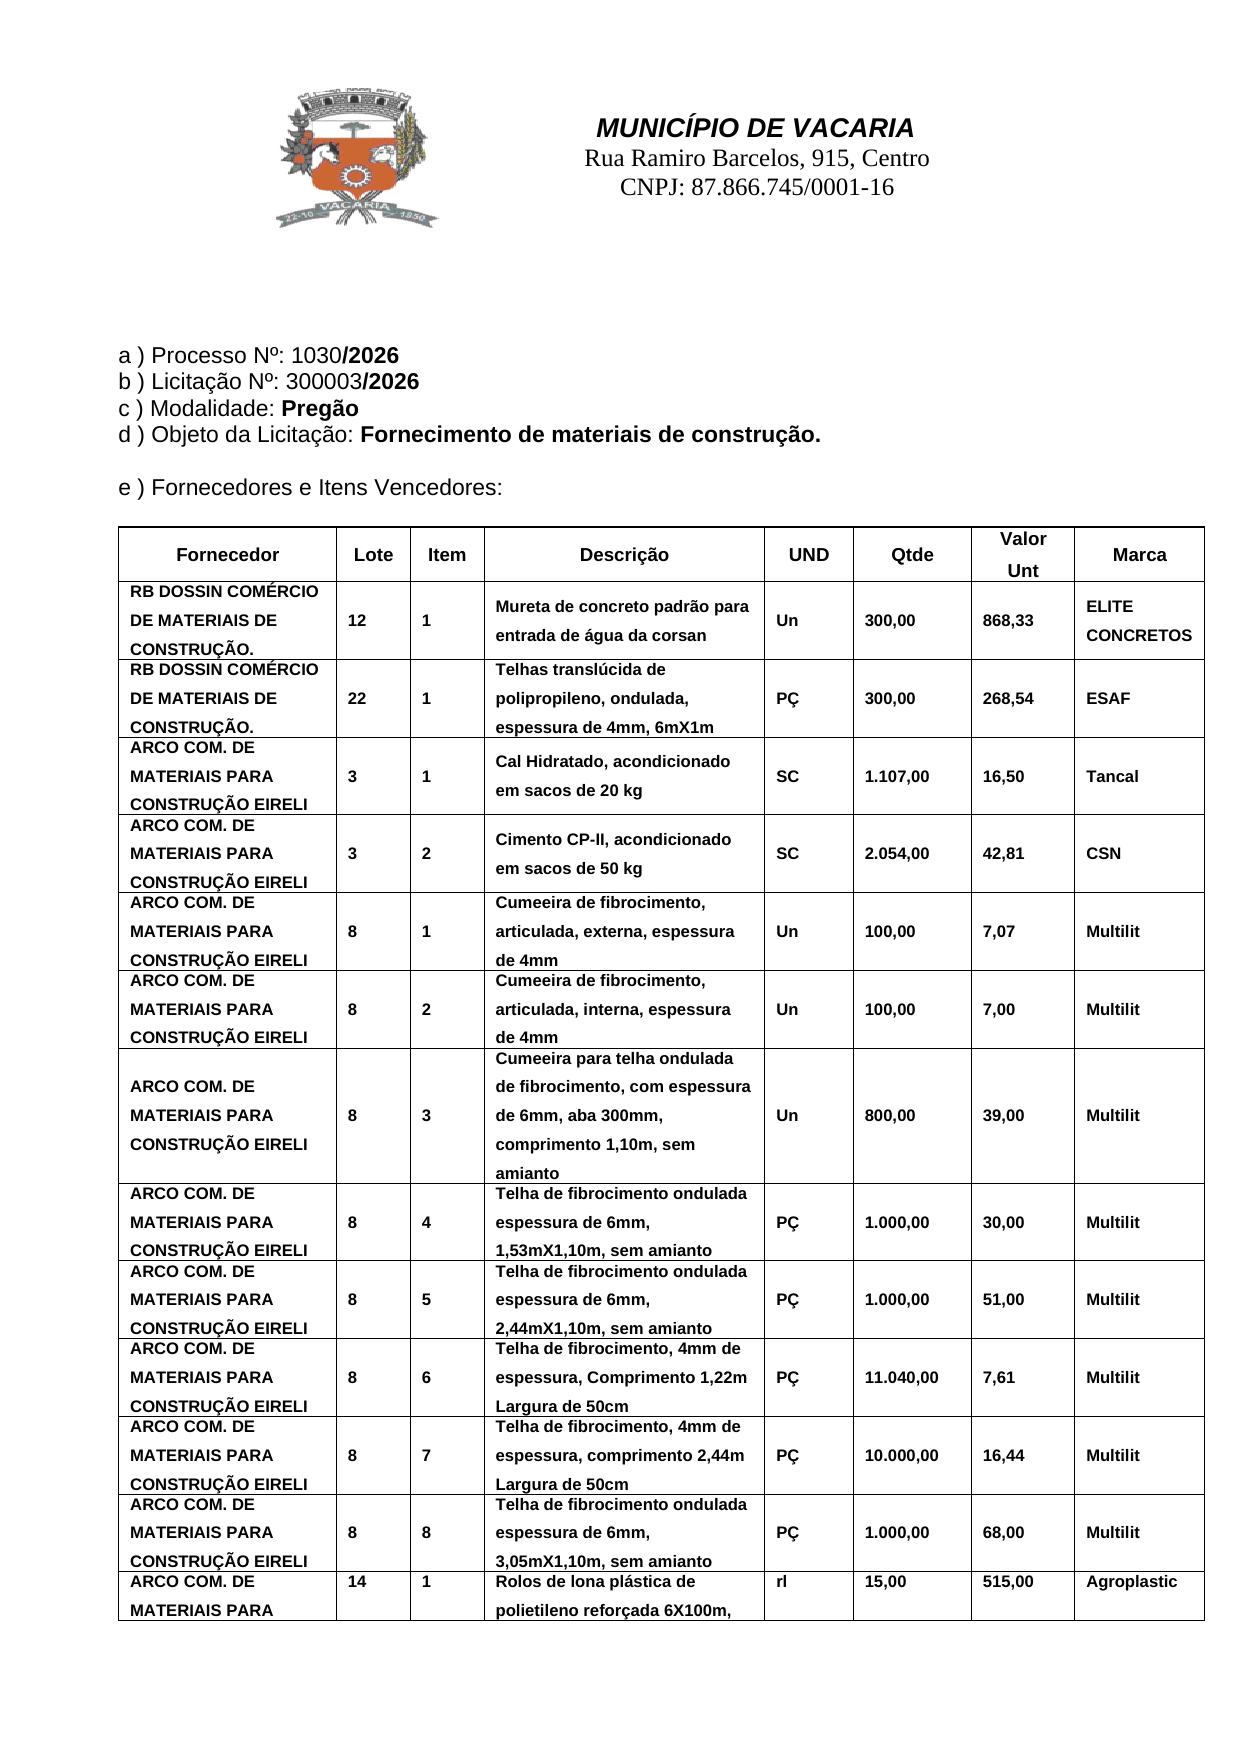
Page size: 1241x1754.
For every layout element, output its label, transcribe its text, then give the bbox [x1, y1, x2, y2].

table_header Valor Unt [972, 528, 1074, 581]
table_cell 8 [337, 1049, 410, 1183]
table_cell 12 [337, 582, 410, 659]
table_cell 22 [337, 660, 410, 737]
picture [275, 87, 442, 228]
table_cell 3 [411, 1049, 484, 1183]
table_cell ARCO COM. DE MATERIAIS PARA CONSTRUÇÃO EIRELI [119, 1049, 336, 1183]
table_cell ARCO COM. DE MATERIAIS PARA CONSTRUÇÃO EIRELI [119, 1339, 336, 1416]
table_cell 1 [411, 893, 484, 970]
table_cell 8 [337, 971, 410, 1047]
table_cell Multilit [1075, 1495, 1204, 1571]
table_cell 2 [411, 971, 484, 1047]
table_cell Multilit [1075, 1339, 1204, 1416]
table_cell ARCO COM. DE MATERIAIS PARA [119, 1572, 336, 1620]
table_cell 8 [337, 1339, 410, 1416]
table_cell 16,50 [972, 738, 1074, 814]
table_header UND [765, 528, 853, 581]
table_cell rl [765, 1572, 853, 1620]
table_cell 8 [337, 1261, 410, 1338]
text d ) Objeto da Licitação: Fornecimento de materiais de construção. [118, 421, 1122, 447]
table_cell Cumeeira de fibrocimento, articulada, externa, espessura de 4mm [485, 893, 764, 970]
table_cell 868,33 [972, 582, 1074, 659]
table_cell Telha de fibrocimento ondulada espessura de 6mm, 3,05mX1,10m, sem amianto [485, 1495, 764, 1571]
table_cell 268,54 [972, 660, 1074, 737]
table_cell Multilit [1075, 893, 1204, 970]
table_cell Telha de fibrocimento, 4mm de espessura, Comprimento 1,22m Largura de 50cm [485, 1339, 764, 1416]
table_cell Telhas translúcida de polipropileno, ondulada, espessura de 4mm, 6mX1m [485, 660, 764, 737]
table_cell ESAF [1075, 660, 1204, 737]
table_cell PÇ [765, 1417, 853, 1493]
table_cell Multilit [1075, 1049, 1204, 1183]
table_cell ARCO COM. DE MATERIAIS PARA CONSTRUÇÃO EIRELI [119, 893, 336, 970]
table_cell 300,00 [854, 582, 971, 659]
table_header Item [411, 528, 484, 581]
table_cell Agroplastic [1075, 1572, 1204, 1620]
text e ) Fornecedores e Itens Vencedores: [118, 474, 1122, 500]
text a ) Processo Nº: 1030/2026 [118, 342, 1122, 368]
table_cell 100,00 [854, 893, 971, 970]
table_cell 68,00 [972, 1495, 1074, 1571]
table_cell ARCO COM. DE MATERIAIS PARA CONSTRUÇÃO EIRELI [119, 1495, 336, 1571]
table_cell ARCO COM. DE MATERIAIS PARA CONSTRUÇÃO EIRELI [119, 1261, 336, 1338]
table_cell 2 [411, 815, 484, 892]
table_cell 800,00 [854, 1049, 971, 1183]
table_cell PÇ [765, 1339, 853, 1416]
table_cell 11.040,00 [854, 1339, 971, 1416]
table_header Marca [1075, 528, 1204, 581]
table_cell 4 [411, 1184, 484, 1260]
table_cell 30,00 [972, 1184, 1074, 1260]
table_header Qtde [854, 528, 971, 581]
table_cell 1 [411, 738, 484, 814]
table_cell 2.054,00 [854, 815, 971, 892]
table_cell 39,00 [972, 1049, 1074, 1183]
table_cell 7,07 [972, 893, 1074, 970]
table_cell ELITE CONCRETOS [1075, 582, 1204, 659]
table_cell Cimento CP-II, acondicionado em sacos de 50 kg [485, 815, 764, 892]
table_cell Un [765, 971, 853, 1047]
table_cell Un [765, 1049, 853, 1183]
table_cell Tancal [1075, 738, 1204, 814]
table_cell 15,00 [854, 1572, 971, 1620]
table_cell Cal Hidratado, acondicionado em sacos de 20 kg [485, 738, 764, 814]
table_cell PÇ [765, 1495, 853, 1571]
table_cell PÇ [765, 1184, 853, 1260]
table_cell PÇ [765, 1261, 853, 1338]
table_cell Multilit [1075, 1261, 1204, 1338]
table_cell 1 [411, 660, 484, 737]
table_cell 16,44 [972, 1417, 1074, 1493]
table_cell Cumeeira de fibrocimento, articulada, interna, espessura de 4mm [485, 971, 764, 1047]
table_cell Multilit [1075, 971, 1204, 1047]
table_cell 515,00 [972, 1572, 1074, 1620]
table_cell 7 [411, 1417, 484, 1493]
table_cell 10.000,00 [854, 1417, 971, 1493]
table_header [248, 88, 469, 229]
table_cell SC [765, 815, 853, 892]
table_cell 8 [337, 893, 410, 970]
table_cell Telha de fibrocimento, 4mm de espessura, comprimento 2,44m Largura de 50cm [485, 1417, 764, 1493]
table_cell ARCO COM. DE MATERIAIS PARA CONSTRUÇÃO EIRELI [119, 815, 336, 892]
table_cell 1 [411, 582, 484, 659]
table_header MUNICÍPIO DE VACARIA Rua Ramiro Barcelos, 915, Centro CNPJ: 87.866.745/0001-16 [469, 88, 1045, 229]
table_cell Multilit [1075, 1184, 1204, 1260]
table_cell 14 [337, 1572, 410, 1620]
table_header Descrição [485, 528, 764, 581]
table_cell Telha de fibrocimento ondulada espessura de 6mm, 1,53mX1,10m, sem amianto [485, 1184, 764, 1260]
table_header Fornecedor [119, 528, 336, 581]
table_cell Multilit [1075, 1417, 1204, 1493]
table_cell RB DOSSIN COMÉRCIO DE MATERIAIS DE CONSTRUÇÃO. [119, 660, 336, 737]
table_cell 7,00 [972, 971, 1074, 1047]
table_cell Telha de fibrocimento ondulada espessura de 6mm, 2,44mX1,10m, sem amianto [485, 1261, 764, 1338]
table_cell 7,61 [972, 1339, 1074, 1416]
table_cell ARCO COM. DE MATERIAIS PARA CONSTRUÇÃO EIRELI [119, 1417, 336, 1493]
table_cell 8 [337, 1495, 410, 1571]
text b ) Licitação Nº: 300003/2026 [118, 368, 1122, 394]
table_cell Rolos de lona plástica de polietileno reforçada 6X100m, [485, 1572, 764, 1620]
table_cell 5 [411, 1261, 484, 1338]
table_cell Cumeeira para telha ondulada de fibrocimento, com espessura de 6mm, aba 300mm, comprimento 1,10m, sem amianto [485, 1049, 764, 1183]
table_cell 6 [411, 1339, 484, 1416]
table_cell 1.000,00 [854, 1495, 971, 1571]
table_cell PÇ [765, 660, 853, 737]
table_cell ARCO COM. DE MATERIAIS PARA CONSTRUÇÃO EIRELI [119, 971, 336, 1047]
text c ) Modalidade: Pregão [118, 394, 1122, 421]
table_cell 1.000,00 [854, 1261, 971, 1338]
table_header Lote [337, 528, 410, 581]
table_cell SC [765, 738, 853, 814]
table_cell 42,81 [972, 815, 1074, 892]
table_cell 1.107,00 [854, 738, 971, 814]
table_cell 8 [411, 1495, 484, 1571]
table_cell Mureta de concreto padrão para entrada de água da corsan [485, 582, 764, 659]
table_cell 300,00 [854, 660, 971, 737]
table_cell 8 [337, 1184, 410, 1260]
table_cell 51,00 [972, 1261, 1074, 1338]
table_cell ARCO COM. DE MATERIAIS PARA CONSTRUÇÃO EIRELI [119, 738, 336, 814]
table_cell 1 [411, 1572, 484, 1620]
table_cell 1.000,00 [854, 1184, 971, 1260]
table_cell CSN [1075, 815, 1204, 892]
table_cell ARCO COM. DE MATERIAIS PARA CONSTRUÇÃO EIRELI [119, 1184, 336, 1260]
table_cell 100,00 [854, 971, 971, 1047]
table_cell 3 [337, 738, 410, 814]
table_cell 3 [337, 815, 410, 892]
table_cell RB DOSSIN COMÉRCIO DE MATERIAIS DE CONSTRUÇÃO. [119, 582, 336, 659]
table_cell Un [765, 582, 853, 659]
table_cell Un [765, 893, 853, 970]
table_cell 8 [337, 1417, 410, 1493]
